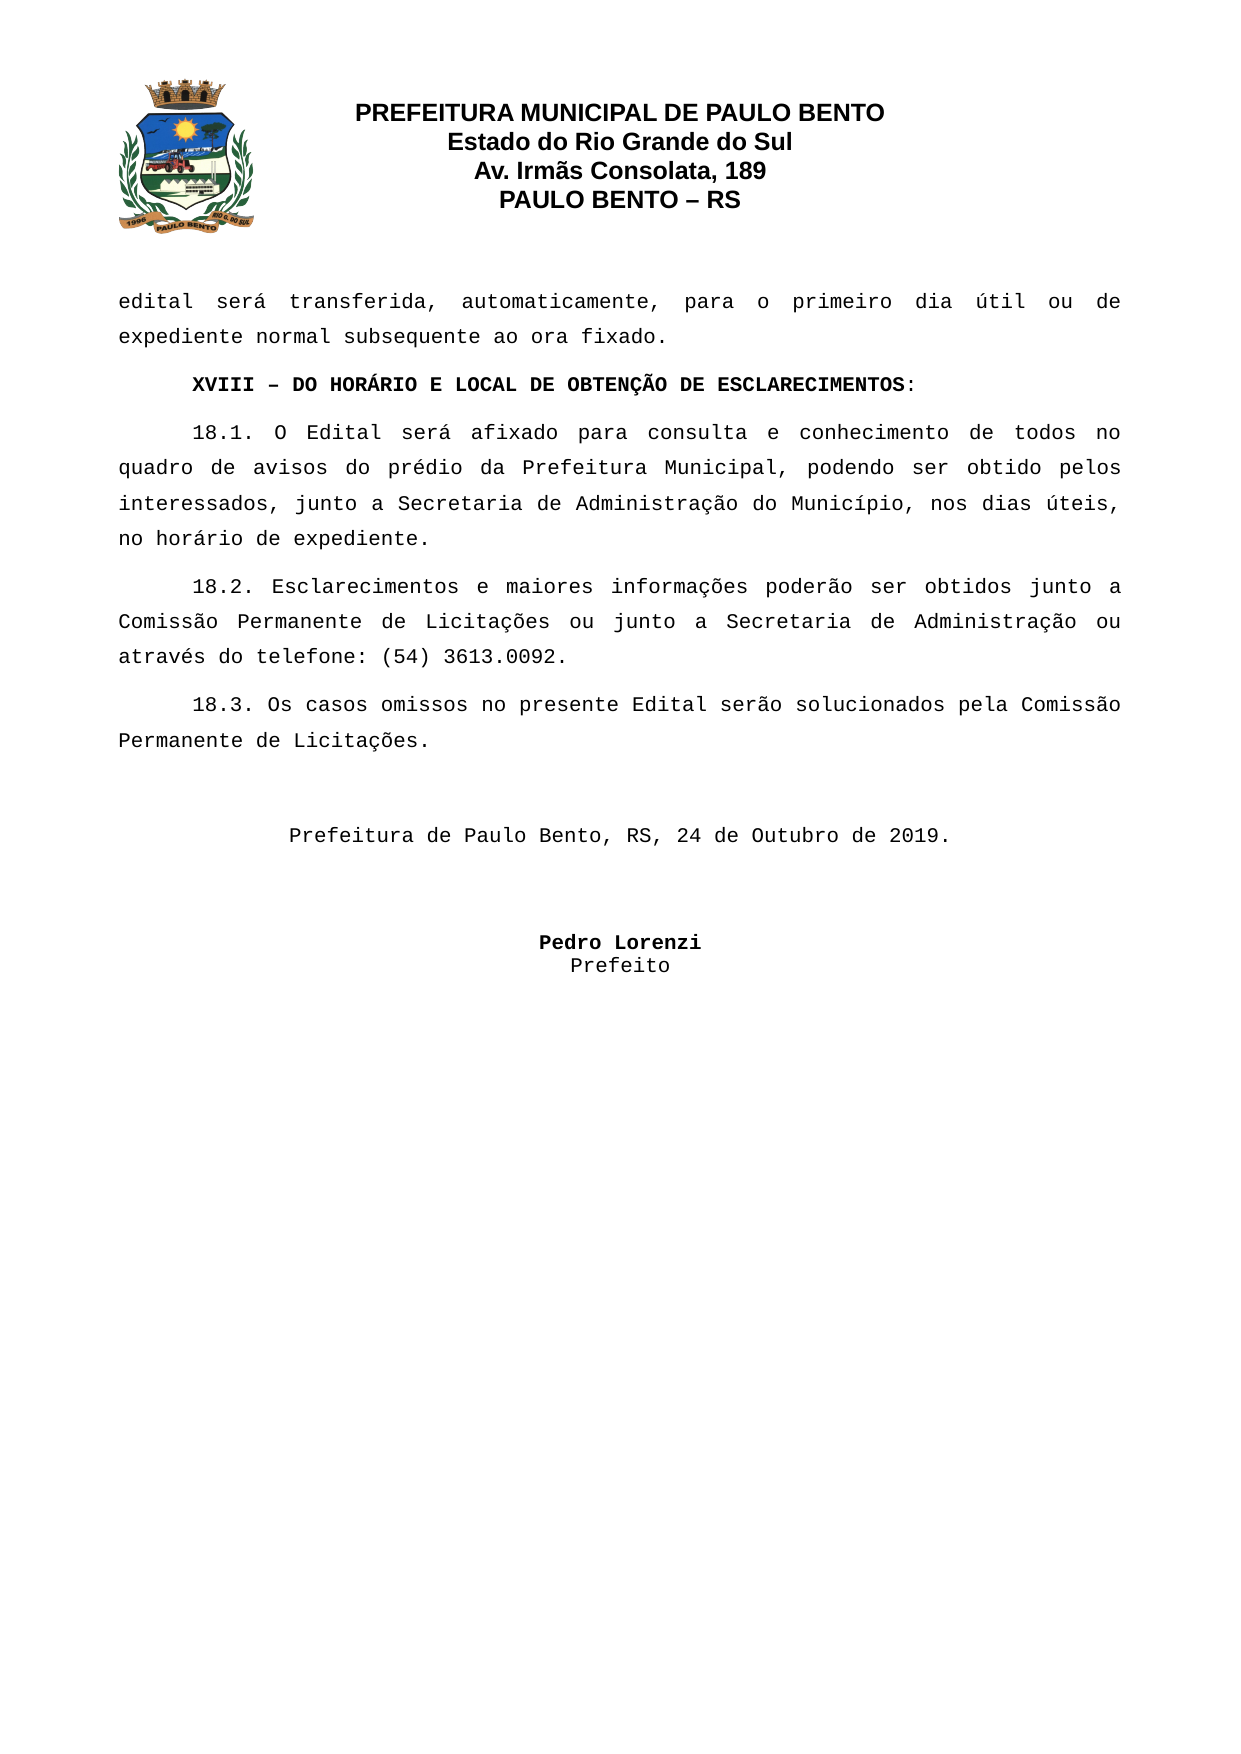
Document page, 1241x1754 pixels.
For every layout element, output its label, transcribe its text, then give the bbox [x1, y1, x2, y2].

text 18.1. O Edital será afixado para consulta e conhecimento de todos no quadro de avisos do prédio da Prefeitura Municipal, podendo ser obtido pelos interessados, junto a Secretaria de Administração do Município, nos dias úteis, no horário de expediente. [118, 422, 1122, 552]
picture [118, 78, 254, 234]
text 18.2. Esclarecimentos e maiores informações poderão ser obtidos junto a Comissão Permanente de Licitações ou junto a Secretaria de Administração ou através do telefone: (54) 3613.0092. [118, 576, 1122, 670]
text 18.3. Os casos omissos no presente Edital serão solucionados pela Comissão Permanente de Licitações. [118, 694, 1122, 753]
text Pedro Lorenzi [118, 932, 1122, 955]
text XVIII – DO HORÁRIO E LOCAL DE OBTENÇÃO DE ESCLARECIMENTOS: [118, 374, 1122, 397]
text edital será transferida, automaticamente, para o primeiro dia útil ou de expediente normal subsequente ao ora fixado. [118, 291, 1122, 350]
text Prefeito [118, 955, 1122, 979]
text Prefeitura de Paulo Bento, RS, 24 de Outubro de 2019. [118, 826, 1122, 849]
